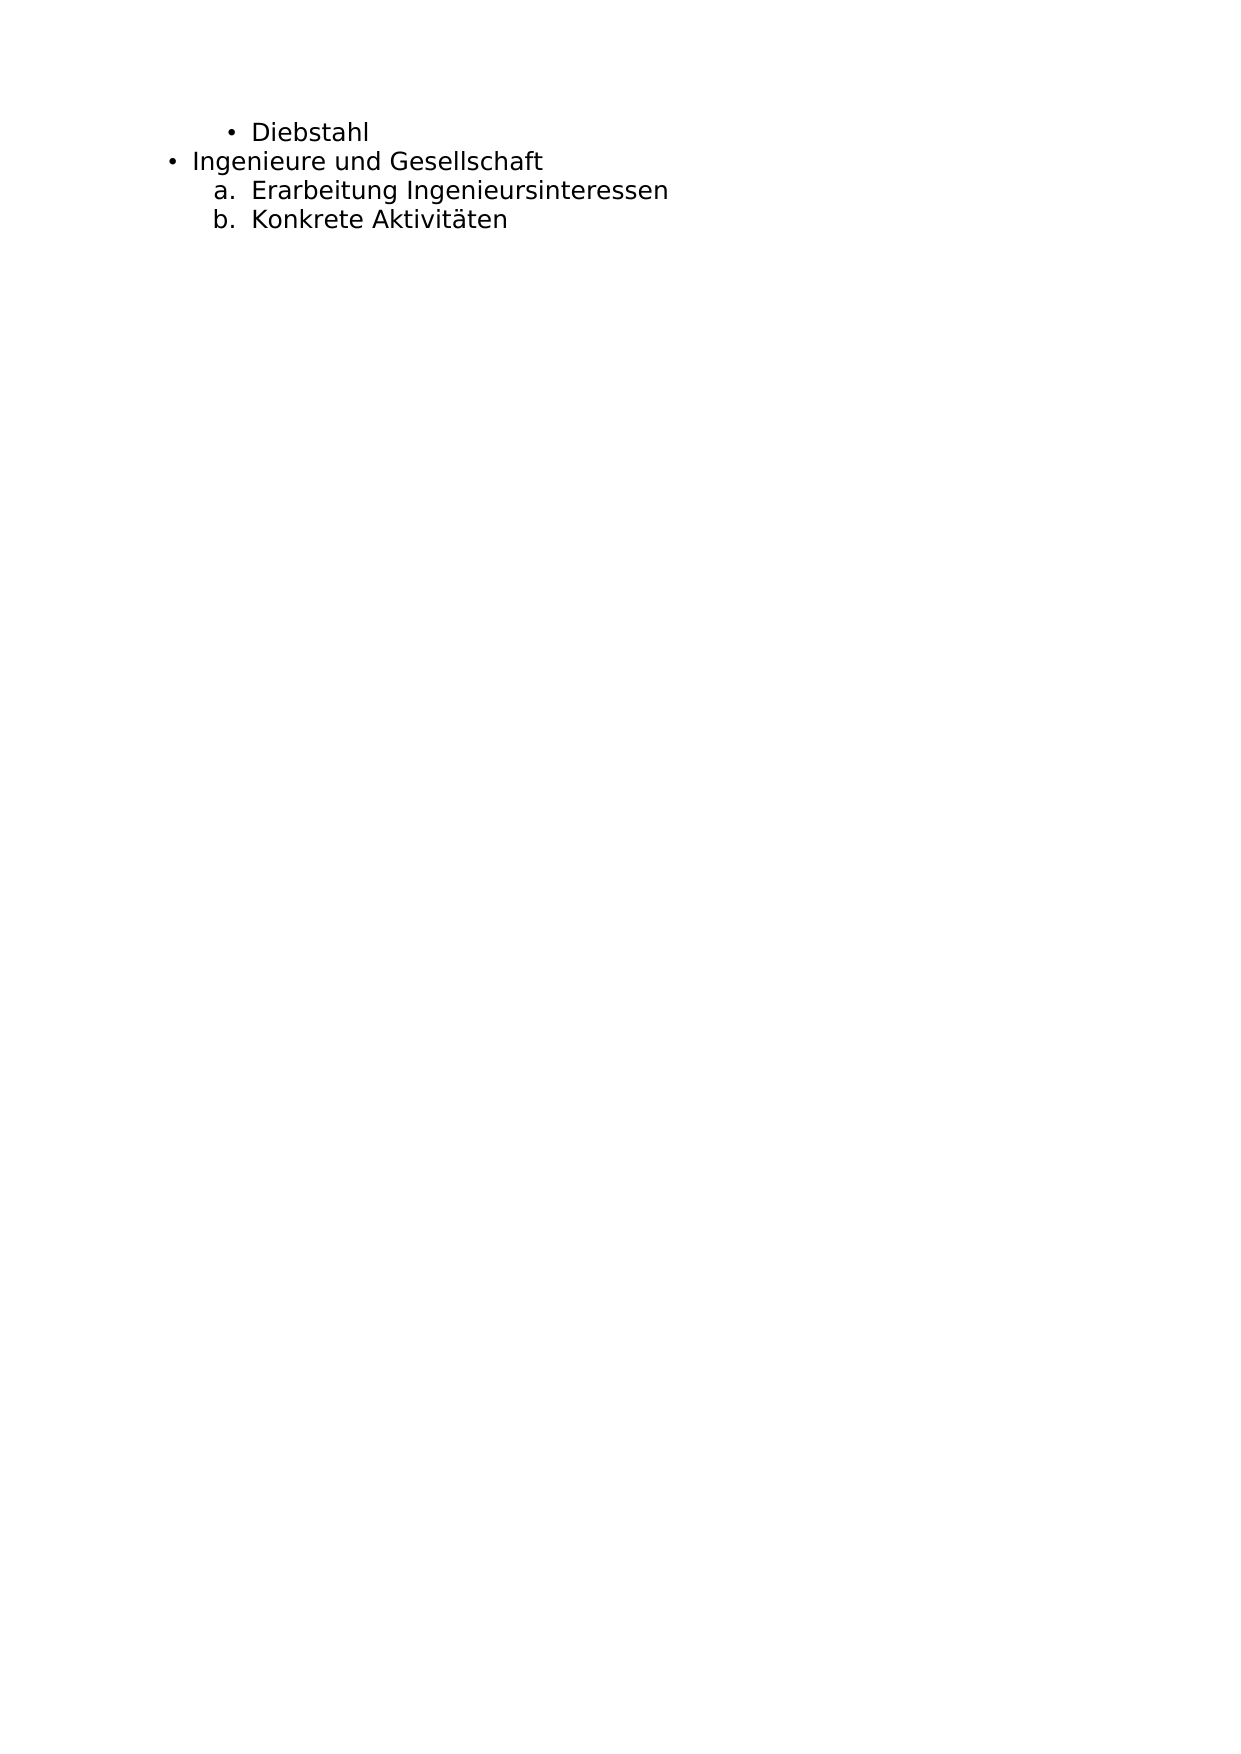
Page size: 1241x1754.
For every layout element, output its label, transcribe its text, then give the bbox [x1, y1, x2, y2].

list Diebstahl [236, 118, 1122, 147]
list Erarbeitung Ingenieursinteressen [236, 176, 1122, 206]
list Ingenieure und Gesellschaft [177, 147, 1122, 176]
list Konkrete Aktivitäten [236, 206, 1122, 235]
